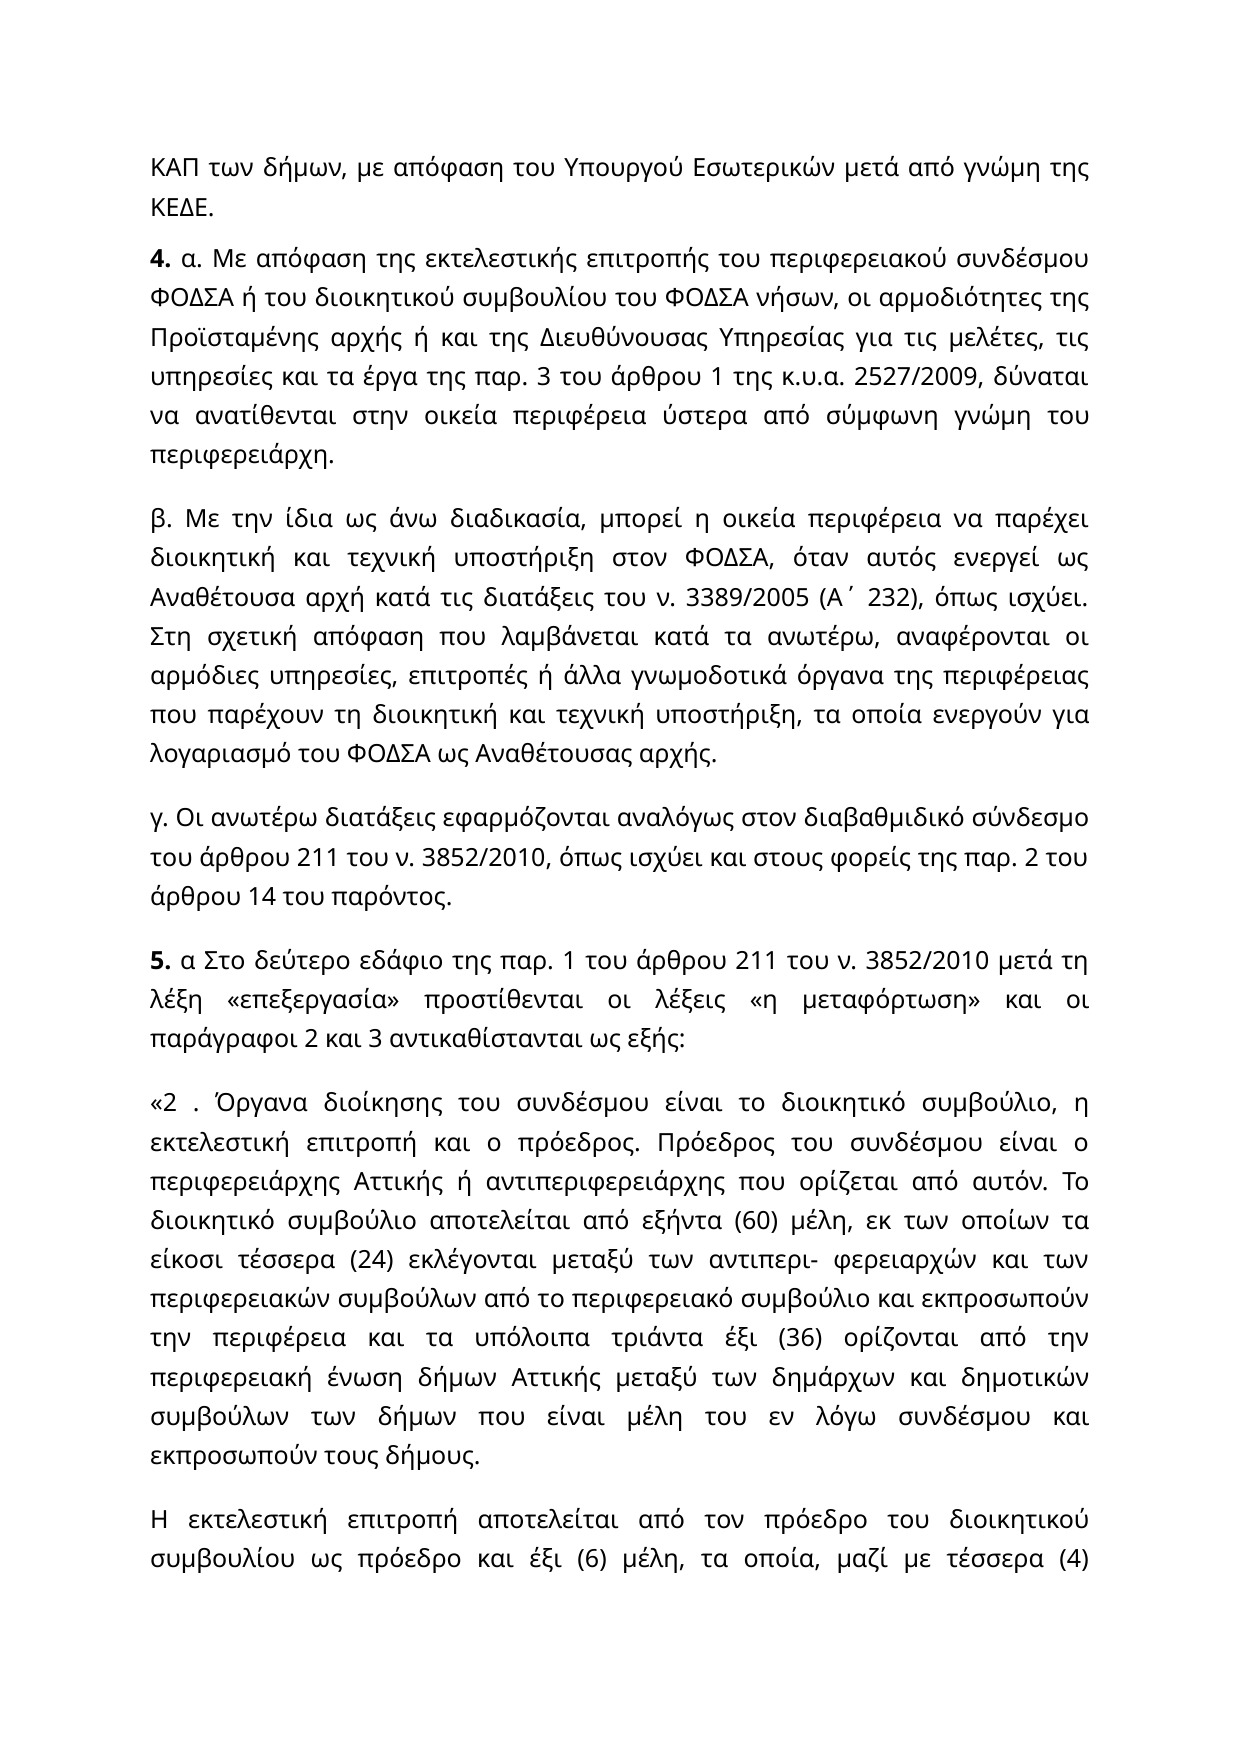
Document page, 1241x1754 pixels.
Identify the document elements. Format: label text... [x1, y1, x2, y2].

text ΚΑΠ των δήμων, με απόφαση του Υπουργού Εσωτερικών μετά από γνώμη της ΚΕΔΕ. [150, 150, 1090, 223]
text 5. α Στο δεύτερο εδάφιο της παρ. 1 του άρθρου 211 του ν. 3852/2010 μετά τη λέξη «επεξεργασία» προστίθενται οι λέξεις «η μεταφόρτωση» και οι παράγραφοι 2 και 3 αντικαθίστανται ως εξής: [150, 942, 1090, 1055]
text «2 . Όργανα διοίκησης του συνδέσμου είναι το διοικητικό συμβούλιο, η εκτελεστική επιτροπή και ο πρόεδρος. Πρόεδρος του συνδέσμου είναι ο περιφερειάρχης Αττικής ή αντιπεριφερειάρχης που ορίζεται από αυτόν. Το διοικητικό συμβούλιο αποτελείται από εξήντα (60) μέλη, εκ των οποίων τα είκοσι τέσσερα (24) εκλέγονται μεταξύ των αντιπερι- φερειαρχών και των περιφερειακών συμβούλων από το περιφερειακό συμβούλιο και εκπροσωπούν την περιφέρεια και τα υπόλοιπα τριάντα έξι (36) ορίζονται από την περιφερειακή ένωση δήμων Αττικής μεταξύ των δημάρχων και δημοτικών συμβούλων των δήμων που είναι μέλη του εν λόγω συνδέσμου και εκπροσωπούν τους δήμους. [150, 1085, 1090, 1472]
text β. Με την ίδια ως άνω διαδικασία, μπορεί η οικεία περιφέρεια να παρέχει διοικητική και τεχνική υποστήριξη στον ΦΟΔΣΑ, όταν αυτός ενεργεί ως Αναθέτουσα αρχή κατά τις διατάξεις του ν. 3389/2005 (Α΄ 232), όπως ισχύει. Στη σχετική απόφαση που λαμβάνεται κατά τα ανωτέρω, αναφέρονται οι αρμόδιες υπηρεσίες, επιτροπές ή άλλα γνωμοδοτικά όργανα της περιφέρειας που παρέχουν τη διοικητική και τεχνική υποστήριξη, τα οποία ενεργούν για λογαριασμό του ΦΟΔΣΑ ως Αναθέτουσας αρχής. [150, 501, 1090, 770]
text γ. Οι ανωτέρω διατάξεις εφαρμόζονται αναλόγως στον διαβαθμιδικό σύνδεσμο του άρθρου 211 του ν. 3852/2010, όπως ισχύει και στους φορείς της παρ. 2 του άρθρου 14 του παρόντος. [150, 800, 1090, 912]
text 4. α. Με απόφαση της εκτελεστικής επιτροπής του περιφερειακού συνδέσμου ΦΟΔΣΑ ή του διοικητικού συμβουλίου του ΦΟΔΣΑ νήσων, οι αρμοδιότητες της Προϊσταμένης αρχής ή και της Διευθύνουσας Υπηρεσίας για τις μελέτες, τις υπηρεσίες και τα έργα της παρ. 3 του άρθρου 1 της κ.υ.α. 2527/2009, δύναται να ανατίθενται στην οικεία περιφέρεια ύστερα από σύμφωνη γνώμη του περιφερειάρχη. [150, 241, 1090, 471]
text Η εκτελεστική επιτροπή αποτελείται από τον πρόεδρο του διοικητικού συμβουλίου ως πρόεδρο και έξι (6) μέλη, τα οποία, μαζί με τέσσερα (4) [150, 1502, 1090, 1575]
